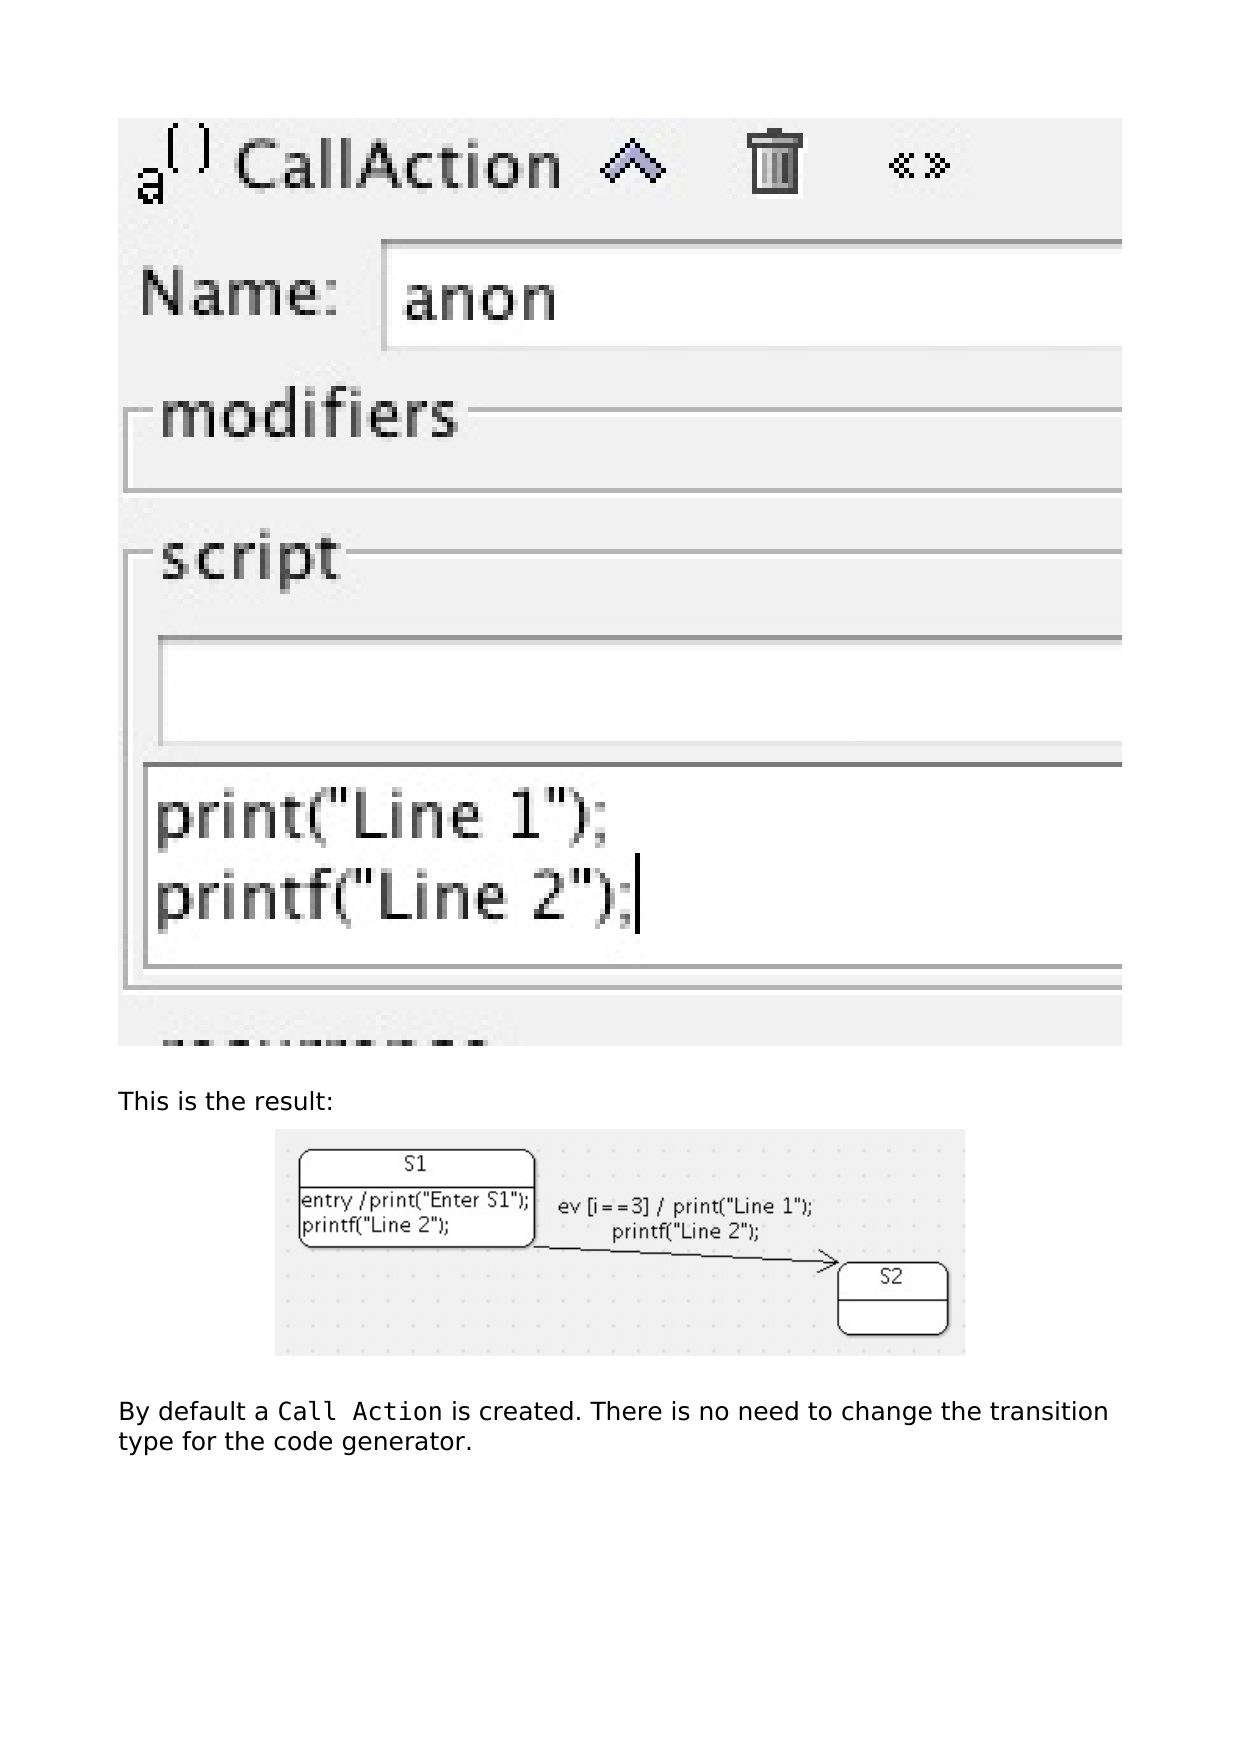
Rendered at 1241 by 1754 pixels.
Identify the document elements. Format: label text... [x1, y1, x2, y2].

picture [274, 1129, 966, 1356]
text This is the result: [118, 1088, 1122, 1117]
picture [118, 118, 1123, 1046]
text By default a Call Action is created. There is no need to change the transition type for the code generator. [118, 1397, 1122, 1456]
